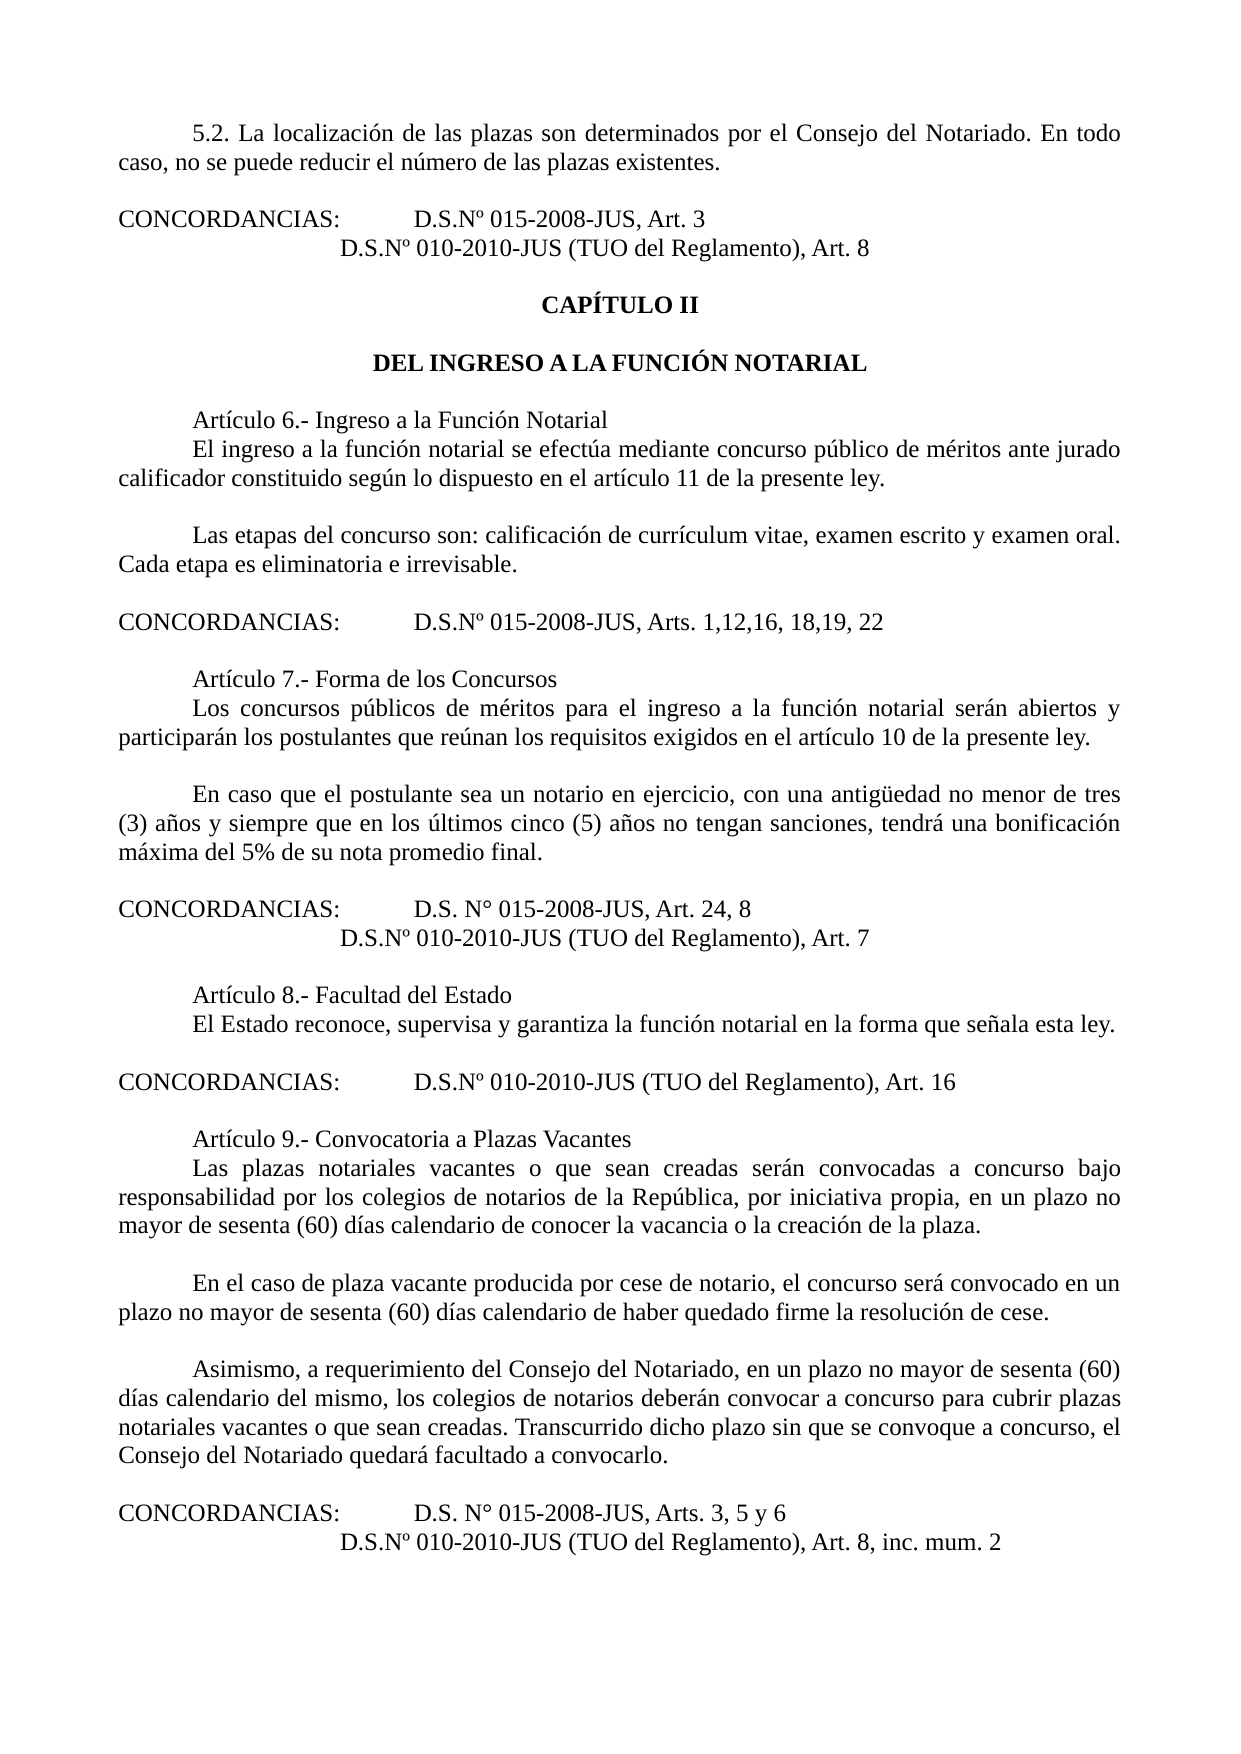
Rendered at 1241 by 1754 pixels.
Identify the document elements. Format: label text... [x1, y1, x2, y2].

text Artículo 6.- Ingreso a la Función Notarial [118, 406, 1122, 434]
text Los concursos públicos de méritos para el ingreso a la función notarial serán abiertos y participarán los postulantes que reúnan los requisitos exigidos en el artículo 10 de la presente ley. [118, 693, 1122, 751]
text El Estado reconoce, supervisa y garantiza la función notarial en la forma que señala esta ley. [118, 1009, 1122, 1038]
text En el caso de plaza vacante producida por cese de notario, el concurso será convocado en un plazo no mayor de sesenta (60) días calendario de haber quedado firme la resolución de cese. [118, 1268, 1122, 1326]
text CONCORDANCIAS: D.S. N° 015-2008-JUS, Arts. 3, 5 y 6 [118, 1498, 1122, 1527]
text El ingreso a la función notarial se efectúa mediante concurso público de méritos ante jurado calificador constituido según lo dispuesto en el artículo 11 de la presente ley. [118, 434, 1122, 492]
text Asimismo, a requerimiento del Consejo del Notariado, en un plazo no mayor de sesenta (60) días calendario del mismo, los colegios de notarios deberán convocar a concurso para cubrir plazas notariales vacantes o que sean creadas. Transcurrido dicho plazo sin que se convoque a concurso, el Consejo del Notariado quedará facultado a convocarlo. [118, 1354, 1122, 1469]
text Artículo 7.- Forma de los Concursos [118, 664, 1122, 693]
text Las etapas del concurso son: calificación de currículum vitae, examen escrito y examen oral. Cada etapa es eliminatoria e irrevisable. [118, 521, 1122, 578]
text 5.2. La localización de las plazas son determinados por el Consejo del Notariado. En todo caso, no se puede reducir el número de las plazas existentes. [118, 118, 1122, 176]
text En caso que el postulante sea un notario en ejercicio, con una antigüedad no menor de tres (3) años y siempre que en los últimos cinco (5) años no tengan sanciones, tendrá una bonificación máxima del 5% de su nota promedio final. [118, 779, 1122, 866]
text D.S.Nº 010-2010-JUS (TUO del Reglamento), Art. 7 [118, 923, 1122, 952]
text CONCORDANCIAS: D.S. N° 015-2008-JUS, Art. 24, 8 [118, 894, 1122, 923]
text Artículo 9.- Convocatoria a Plazas Vacantes [118, 1124, 1122, 1153]
text CONCORDANCIAS: D.S.Nº 010-2010-JUS (TUO del Reglamento), Art. 16 [118, 1067, 1122, 1096]
text Las plazas notariales vacantes o que sean creadas serán convocadas a concurso bajo responsabilidad por los colegios de notarios de la República, por iniciativa propia, en un plazo no mayor de sesenta (60) días calendario de conocer la vacancia o la creación de la plaza. [118, 1153, 1122, 1239]
text CONCORDANCIAS: D.S.Nº 015-2008-JUS, Art. 3 [118, 204, 1122, 233]
text Artículo 8.- Facultad del Estado [118, 981, 1122, 1009]
text D.S.Nº 010-2010-JUS (TUO del Reglamento), Art. 8, inc. mum. 2 [118, 1527, 1122, 1556]
text CAPÍTULO II [118, 291, 1122, 319]
text CONCORDANCIAS: D.S.Nº 015-2008-JUS, Arts. 1,12,16, 18,19, 22 [118, 607, 1122, 636]
text D.S.Nº 010-2010-JUS (TUO del Reglamento), Art. 8 [118, 233, 1122, 262]
text DEL INGRESO A LA FUNCIÓN NOTARIAL [118, 348, 1122, 377]
